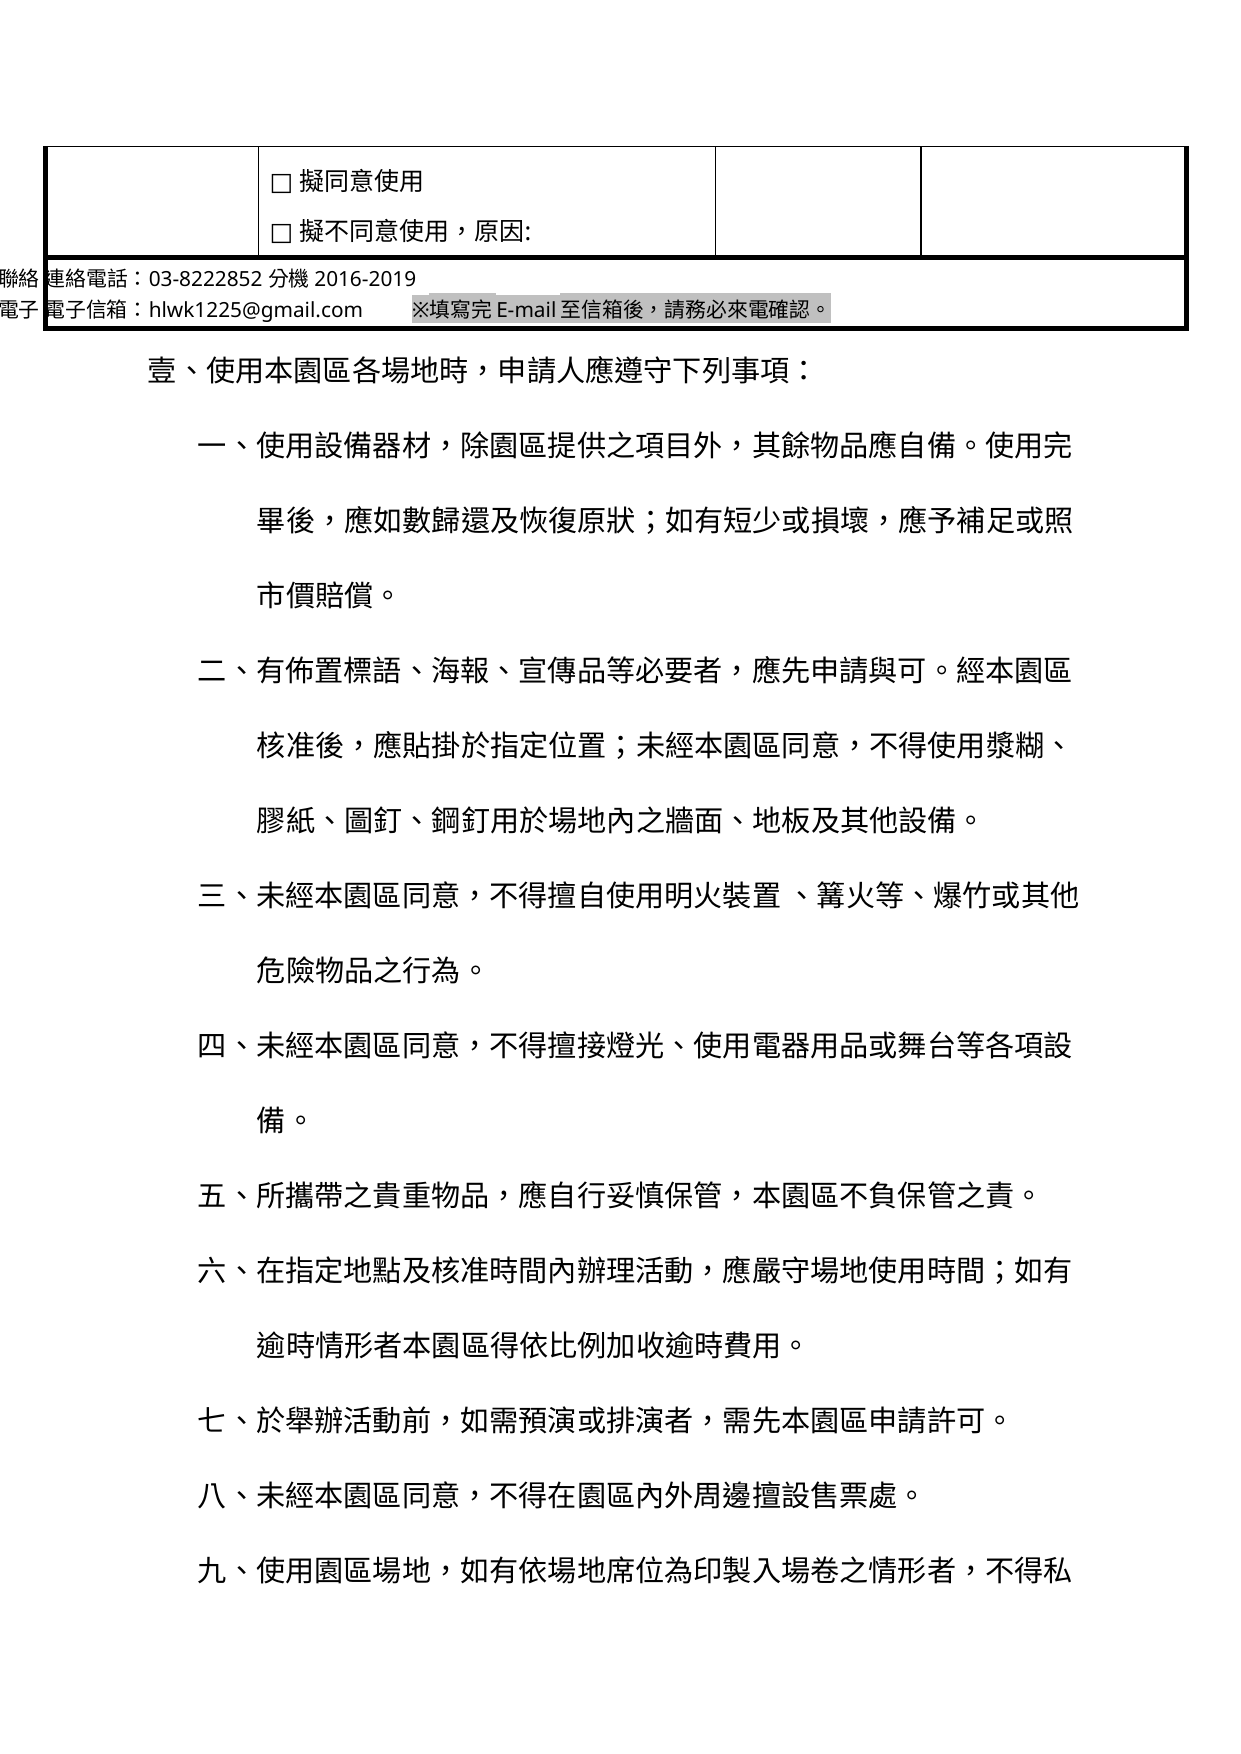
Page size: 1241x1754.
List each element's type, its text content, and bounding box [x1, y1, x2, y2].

text 三、未經本園區同意，不得擅自使用明火裝置 、篝火等、爆竹或其他危險物品之行為。 [198, 856, 1092, 1006]
text 一、使用設備器材，除園區提供之項目外，其餘物品應自備。使用完畢後，應如數歸還及恢復原狀；如有短少或損壞，應予補足或照市價賠償。 [198, 406, 1092, 631]
text 五、所攜帶之貴重物品，應自行妥慎保管，本園區不負保管之責。 [198, 1156, 1092, 1231]
text 六、在指定地點及核准時間內辦理活動，應嚴守場地使用時間；如有逾時情形者本園區得依比例加收逾時費用。 [198, 1231, 1092, 1381]
table_cell □ 擬同意使用 □ 擬不同意使用，原因: [259, 147, 715, 255]
table_cell [716, 147, 920, 255]
text 四、未經本園區同意，不得擅接燈光、使用電器用品或舞台等各項設備。 [198, 1006, 1092, 1156]
text 七、於舉辦活動前，如需預演或排演者，需先本園區申請許可。 [198, 1381, 1092, 1456]
text 二、有佈置標語、海報、宣傳品等必要者，應先申請與可。經本園區核准後，應貼掛於指定位置；未經本園區同意，不得使用漿糊、膠紙、圖釘、鋼釘用於場地內之牆面、地板及其他設備。 [198, 631, 1092, 856]
text 九、使用園區場地，如有依場地席位為印製入場卷之情形者，不得私 [198, 1531, 1092, 1606]
table_cell [922, 147, 1184, 255]
text 八、未經本園區同意，不得在園區內外周邊擅設售票處。 [198, 1456, 1092, 1531]
table_cell [48, 147, 258, 255]
table_cell 聯絡 連絡電話：03-8222852 分機 2016-2019 電子 電子信箱：hlwk1225@gmail.com ※填寫完E-mail至信箱後，請務必來電確認。 [48, 260, 1184, 326]
text 壹、使用本園區各場地時，申請人應遵守下列事項： [148, 331, 1092, 406]
